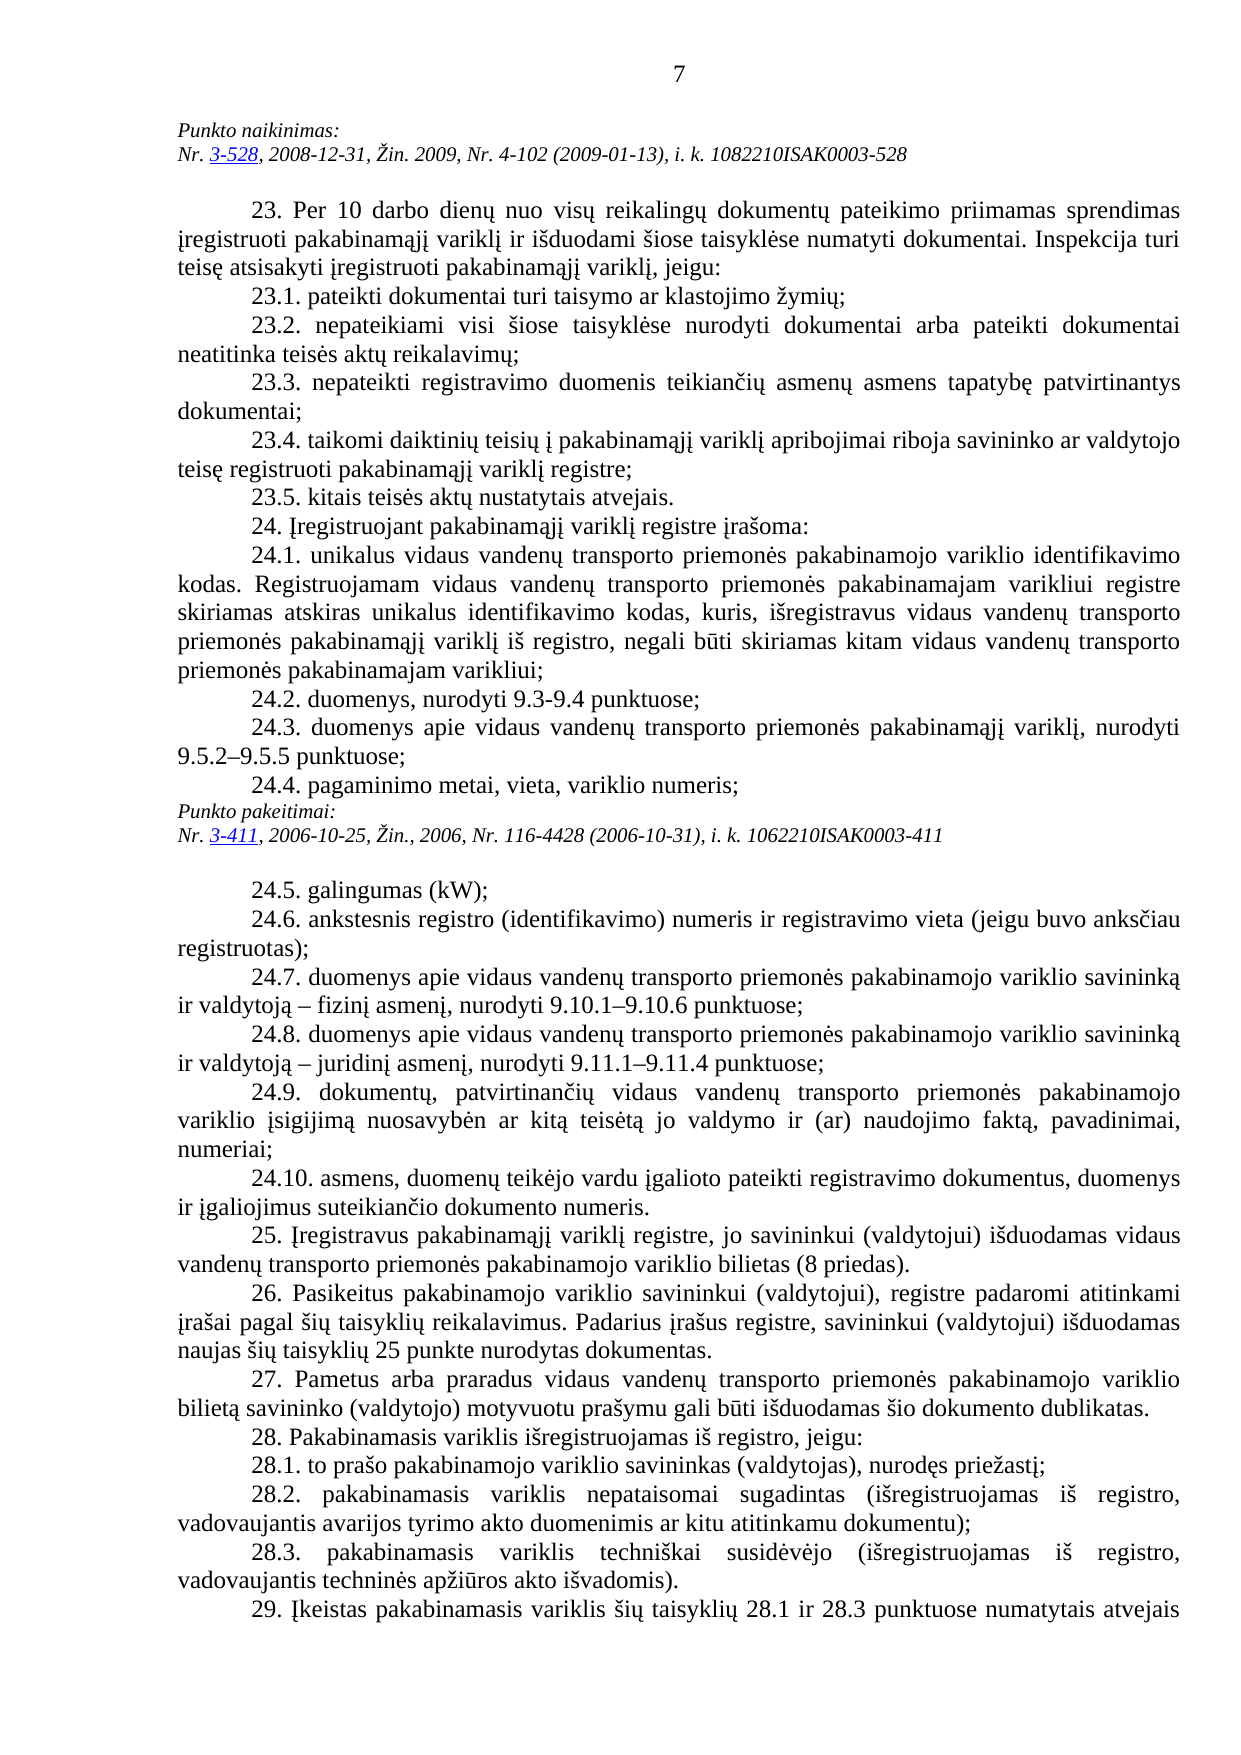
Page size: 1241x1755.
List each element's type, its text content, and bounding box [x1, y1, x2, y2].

text 24.6. ankstesnis registro (identifikavimo) numeris ir registravimo vieta (jeigu buvo anksčiau registruotas); [177, 904, 1181, 962]
text 23.5. kitais teisės aktų nustatytais atvejais. [177, 482, 1181, 511]
text 24.9. dokumentų, patvirtinančių vidaus vandenų transporto priemonės pakabinamojo variklio įsigijimą nuosavybėn ar kitą teisėtą jo valdymo ir (ar) naudojimo faktą, pavadinimai, numeriai; [177, 1077, 1181, 1163]
text 23. Per 10 darbo dienų nuo visų reikalingų dokumentų pateikimo priimamas sprendimas įregistruoti pakabinamąjį variklį ir išduodami šiose taisyklėse numatyti dokumentai. Inspekcija turi teisę atsisakyti įregistruoti pakabinamąjį variklį, jeigu: [177, 195, 1181, 281]
text 24. Įregistruojant pakabinamąjį variklį registre įrašoma: [177, 511, 1181, 540]
text Punkto pakeitimai: [177, 799, 1181, 823]
text 24.4. pagaminimo metai, vieta, variklio numeris; [177, 770, 1181, 799]
text 24.3. duomenys apie vidaus vandenų transporto priemonės pakabinamąjį variklį, nurodyti 9.5.2–9.5.5 punktuose; [177, 712, 1181, 770]
text 28.1. to prašo pakabinamojo variklio savininkas (valdytojas), nurodęs priežastį; [177, 1451, 1181, 1479]
text 23.1. pateikti dokumentai turi taisymo ar klastojimo žymių; [177, 281, 1181, 310]
text 28.2. pakabinamasis variklis nepataisomai sugadintas (išregistruojamas iš registro, vadovaujantis avarijos tyrimo akto duomenimis ar kitu atitinkamu dokumentu); [177, 1479, 1181, 1537]
text Nr. 3-411, 2006-10-25, Žin., 2006, Nr. 116-4428 (2006-10-31), i. k. 1062210ISAK0003-411 [177, 823, 1181, 847]
text 28. Pakabinamasis variklis išregistruojamas iš registro, jeigu: [177, 1422, 1181, 1451]
text 25. Įregistravus pakabinamąjį variklį registre, jo savininkui (valdytojui) išduodamas vidaus vandenų transporto priemonės pakabinamojo variklio bilietas (8 priedas). [177, 1221, 1181, 1278]
text Nr. 3-528, 2008-12-31, Žin. 2009, Nr. 4-102 (2009-01-13), i. k. 1082210ISAK0003-528 [177, 142, 1181, 166]
text 29. Įkeistas pakabinamasis variklis šių taisyklių 28.1 ir 28.3 punktuose numatytais atvejais [177, 1594, 1181, 1623]
text 24.2. duomenys, nurodyti 9.3-9.4 punktuose; [177, 684, 1181, 712]
text Punkto naikinimas: [177, 118, 1181, 142]
text 24.5. galingumas (kW); [177, 876, 1181, 904]
text 24.10. asmens, duomenų teikėjo vardu įgalioto pateikti registravimo dokumentus, duomenys ir įgaliojimus suteikiančio dokumento numeris. [177, 1163, 1181, 1221]
text 23.2. nepateikiami visi šiose taisyklėse nurodyti dokumentai arba pateikti dokumentai neatitinka teisės aktų reikalavimų; [177, 310, 1181, 367]
text 24.7. duomenys apie vidaus vandenų transporto priemonės pakabinamojo variklio savininką ir valdytoją – fizinį asmenį, nurodyti 9.10.1–9.10.6 punktuose; [177, 962, 1181, 1019]
text 23.4. taikomi daiktinių teisių į pakabinamąjį variklį apribojimai riboja savininko ar valdytojo teisę registruoti pakabinamąjį variklį registre; [177, 425, 1181, 482]
text 26. Pasikeitus pakabinamojo variklio savininkui (valdytojui), registre padaromi atitinkami įrašai pagal šių taisyklių reikalavimus. Padarius įrašus registre, savininkui (valdytojui) išduodamas naujas šių taisyklių 25 punkte nurodytas dokumentas. [177, 1278, 1181, 1364]
text 27. Pametus arba praradus vidaus vandenų transporto priemonės pakabinamojo variklio bilietą savininko (valdytojo) motyvuotu prašymu gali būti išduodamas šio dokumento dublikatas. [177, 1364, 1181, 1422]
text 23.3. nepateikti registravimo duomenis teikiančių asmenų asmens tapatybę patvirtinantys dokumentai; [177, 367, 1181, 425]
text 24.8. duomenys apie vidaus vandenų transporto priemonės pakabinamojo variklio savininką ir valdytoją – juridinį asmenį, nurodyti 9.11.1–9.11.4 punktuose; [177, 1019, 1181, 1077]
text 24.1. unikalus vidaus vandenų transporto priemonės pakabinamojo variklio identifikavimo kodas. Registruojamam vidaus vandenų transporto priemonės pakabinamajam varikliui registre skiriamas atskiras unikalus identifikavimo kodas, kuris, išregistravus vidaus vandenų transporto priemonės pakabinamąjį variklį iš registro, negali būti skiriamas kitam vidaus vandenų transporto priemonės pakabinamajam varikliui; [177, 540, 1181, 684]
text 28.3. pakabinamasis variklis techniškai susidėvėjo (išregistruojamas iš registro, vadovaujantis techninės apžiūros akto išvadomis). [177, 1537, 1181, 1594]
